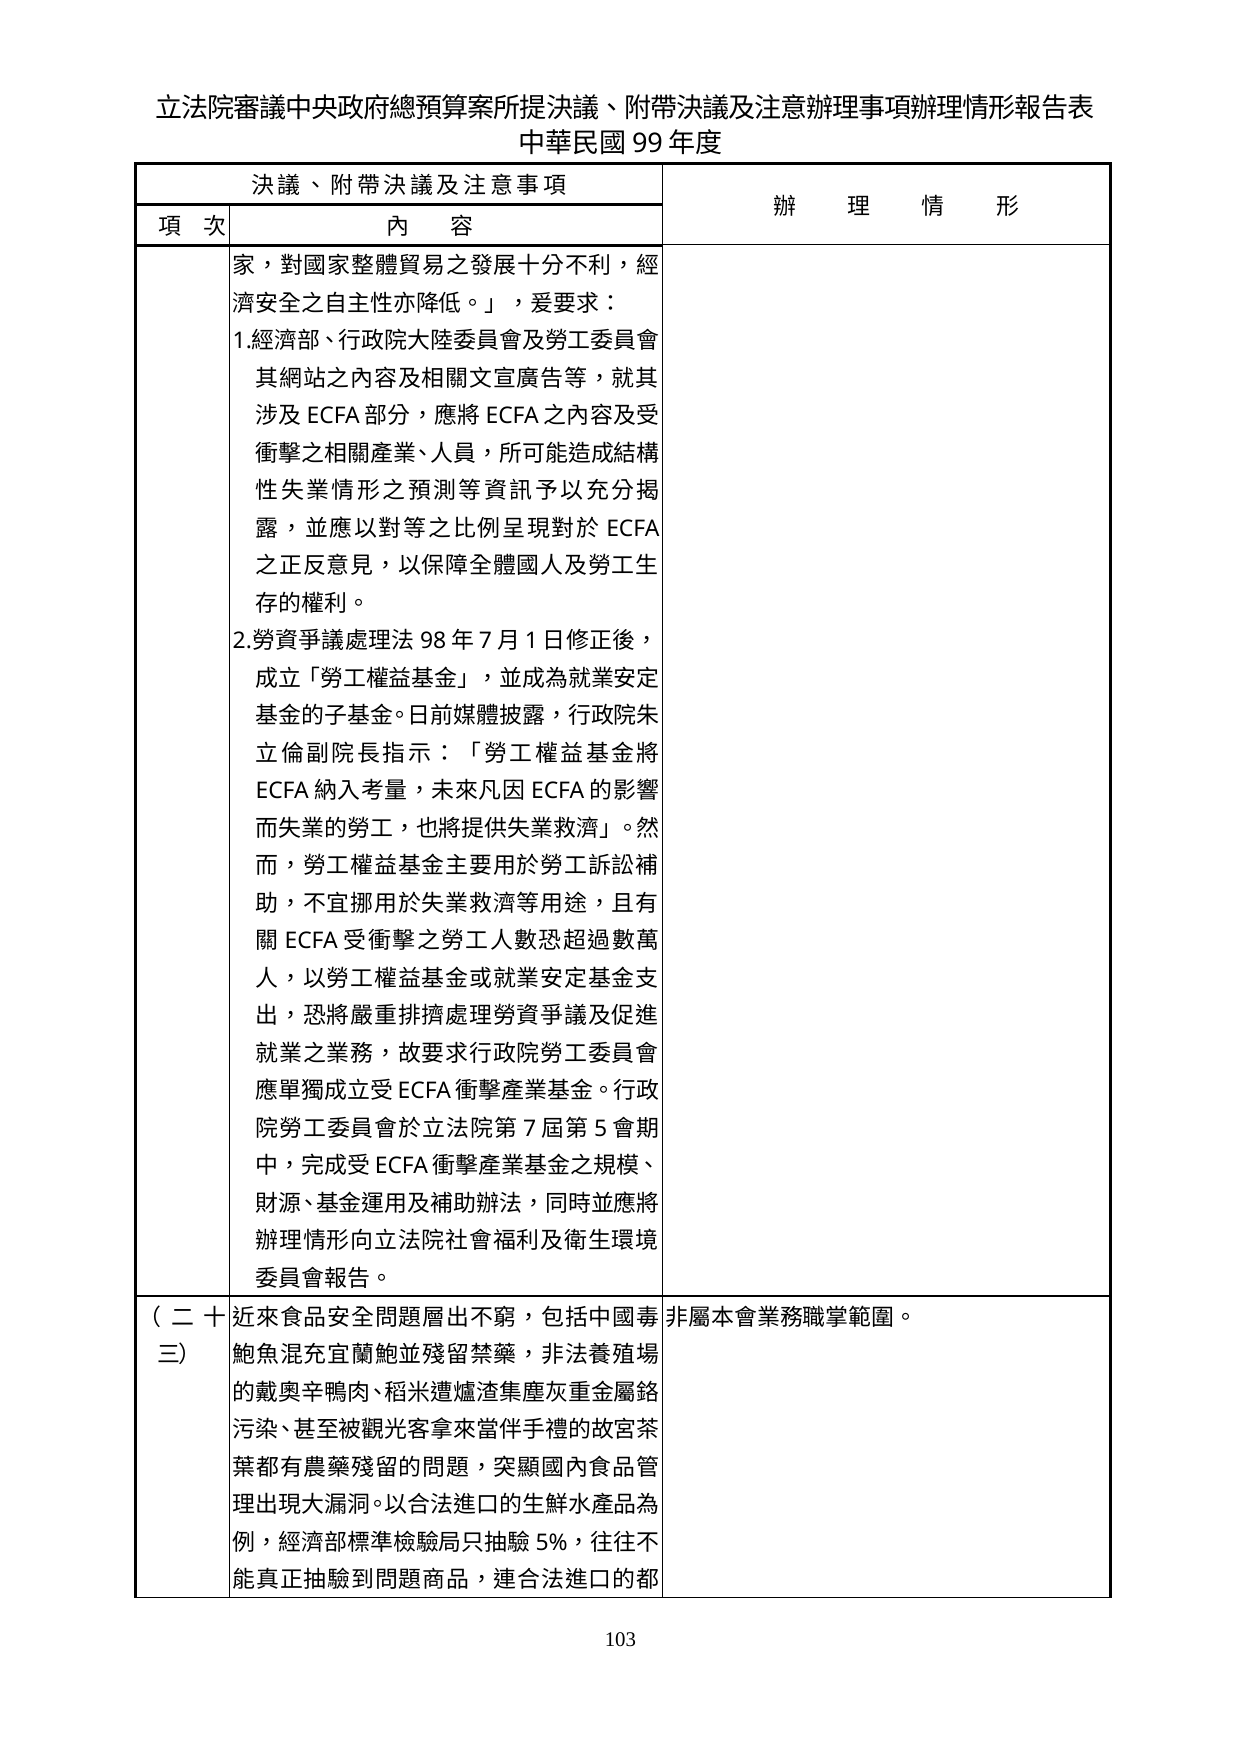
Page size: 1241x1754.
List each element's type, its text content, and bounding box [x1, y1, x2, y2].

table_cell （二十三） [137, 1297, 229, 1597]
table_header 辦理情形 [663, 165, 1109, 243]
table_cell 項次 [137, 206, 229, 243]
table_cell 內 容 [230, 206, 662, 243]
table_cell [137, 247, 229, 1295]
table_cell [663, 245, 1109, 1295]
table_cell 家，對國家整體貿易之發展十分不利，經濟安全之自主性亦降低。」，爰要求： 1.經濟部、行政院大陸委員會及勞工委員會其網站之內容及相關文宣廣告等，就其涉及ECFA部分，應將ECFA之內容及受衝擊之相關產業、人員，所可能造成結構性失業情形之預測等資訊予以充分揭露，並應以對等之比例呈現對於ECFA之正反意見，以保障全體國人及勞工生存的權利。 2.勞資爭議處理法98年7月1日修正後，成立「勞工權益基金」，並成為就業安定基金的子基金。日前媒體披露，行政院朱立倫副院長指示：「勞工權益基金將ECFA納入考量，未來凡因ECFA的影響而失業的勞工，也將提供失業救濟」。然而，勞工權益基金主要用於勞工訴訟補助，不宜挪用於失業救濟等用途，且有關ECFA受衝擊之勞工人數恐超過數萬人，以勞工權益基金或就業安定基金支出，恐將嚴重排擠處理勞資爭議及促進就業之業務，故要求行政院勞工委員會應單獨成立受ECFA衝擊產業基金。行政院勞工委員會於立法院第7屆第5會期中，完成受ECFA衝擊產業基金之規模、財源、基金運用及補助辦法，同時並應將辦理情形向立法院社會福利及衛生環境委員會報告。 [230, 247, 662, 1295]
table_header 決議、附帶決議及注意事項 [137, 165, 662, 203]
table_cell 非屬本會業務職掌範圍。 [663, 1297, 1109, 1597]
table_cell 近來食品安全問題層出不窮，包括中國毒鮑魚混充宜蘭鮑並殘留禁藥，非法養殖場的戴奧辛鴨肉、稻米遭爐渣集塵灰重金屬鉻污染、甚至被觀光客拿來當伴手禮的故宮茶葉都有農藥殘留的問題，突顯國內食品管理出現大漏洞。以合法進口的生鮮水產品為例，經濟部標準檢驗局只抽驗5%，往往不能真正抽驗到問題商品，連合法進口的都 [230, 1297, 662, 1597]
